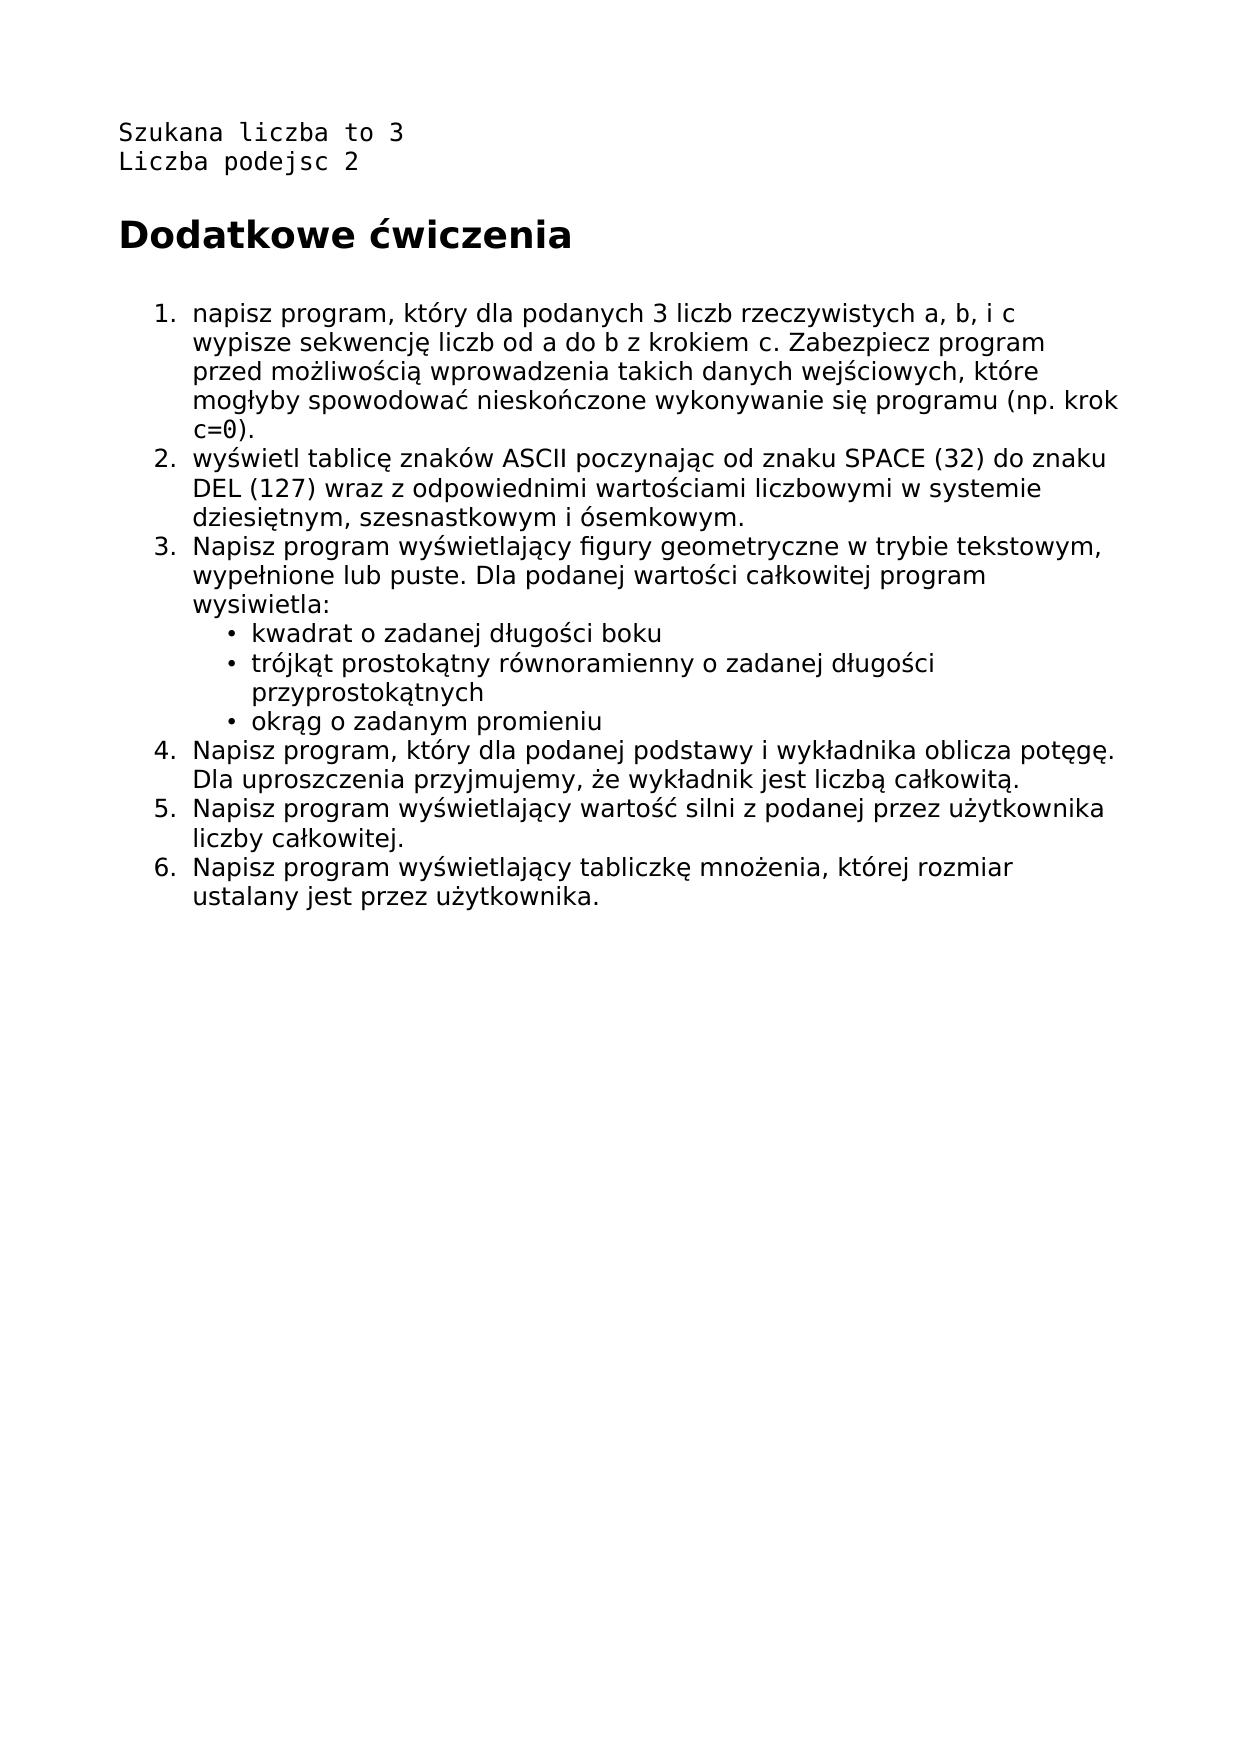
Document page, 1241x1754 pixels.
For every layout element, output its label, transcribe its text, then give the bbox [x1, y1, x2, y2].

list Napisz program, który dla podanej podstawy i wykładnika oblicza potęgę. Dla uproszczenia przyjmujemy, że wykładnik jest liczbą całkowitą. [177, 736, 1122, 795]
list Napisz program wyświetlający wartość silni z podanej przez użytkownika liczby całkowitej. [177, 795, 1122, 853]
list Napisz program wyświetlający tabliczkę mnożenia, której rozmiar ustalany jest przez użytkownika. [177, 853, 1122, 911]
list kwadrat o zadanej długości boku [236, 620, 1122, 649]
text Szukana liczba to 3 Liczba podejsc 2 [118, 118, 1122, 176]
list Napisz program wyświetlający figury geometryczne w trybie tekstowym, wypełnione lub puste. Dla podanej wartości całkowitej program wysiwietla: [177, 532, 1122, 620]
list trójkąt prostokątny równoramienny o zadanej długości przyprostokątnych [236, 649, 1122, 707]
list okrąg o zadanym promieniu [236, 707, 1122, 736]
list wyświetl tablicę znaków ASCII poczynając od znaku SPACE (32) do znaku DEL (127) wraz z odpowiednimi wartościami liczbowymi w systemie dziesiętnym, szesnastkowym i ósemkowym. [177, 445, 1122, 532]
list napisz program, który dla podanych 3 liczb rzeczywistych a, b, i c wypisze sekwencję liczb od a do b z krokiem c. Zabezpiecz program przed możliwością wprowadzenia takich danych wejściowych, które mogłyby spowodować nieskończone wykonywanie się programu (np. krok c=0). [177, 299, 1122, 445]
subtitle Dodatkowe ćwiczenia [118, 213, 1122, 257]
